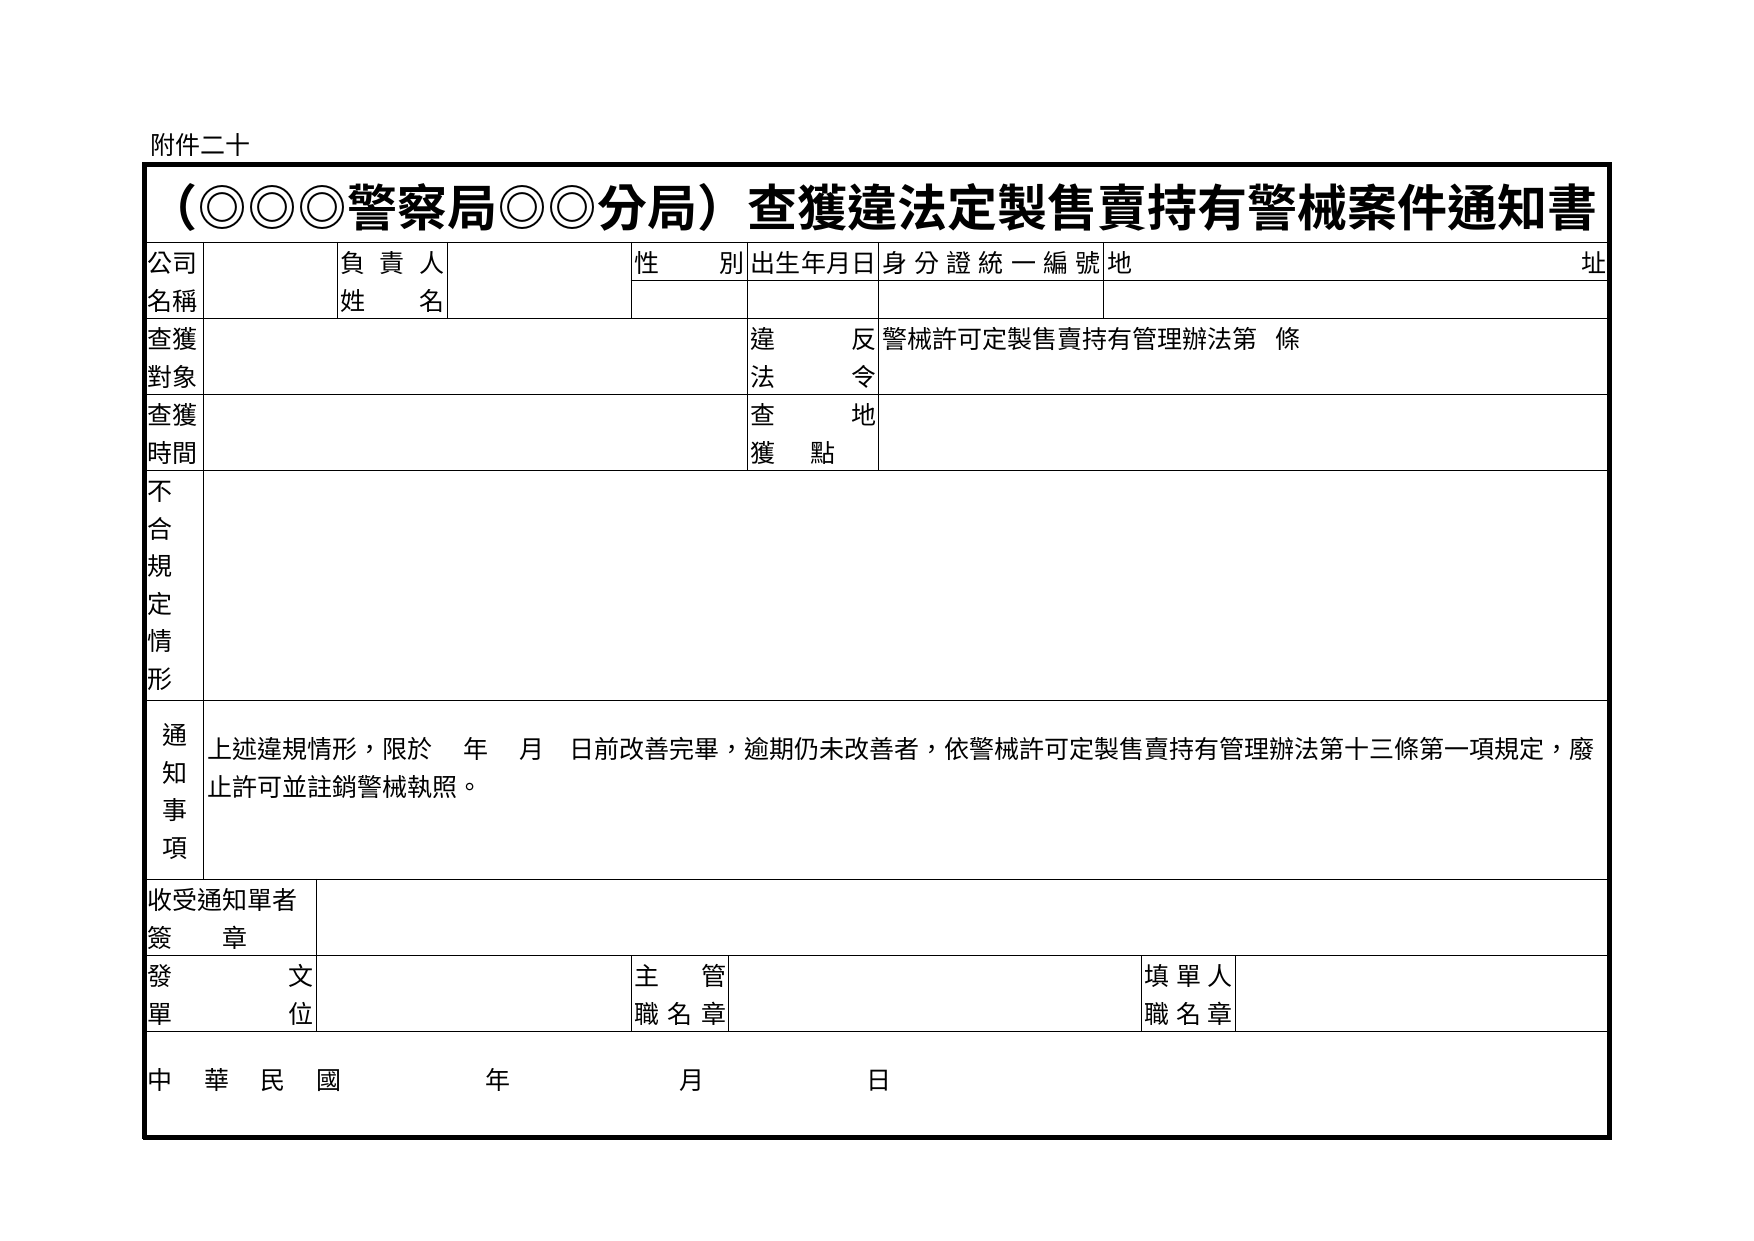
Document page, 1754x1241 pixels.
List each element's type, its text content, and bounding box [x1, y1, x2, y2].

table_cell 負責人 姓名 [338, 243, 447, 318]
table_cell [204, 243, 337, 318]
table_cell [317, 956, 631, 1031]
table_cell [1104, 281, 1607, 318]
table_cell 查獲 對象 [147, 319, 203, 394]
table_cell 不 合 規 定 情 形 [147, 471, 203, 700]
table_cell 身分證統一編號 [879, 243, 1103, 280]
table_cell 中 華 民 國 年 月 日 [147, 1032, 1607, 1135]
table_cell [204, 395, 747, 470]
table_cell 警械許可定製售賣持有管理辦法第 條 [879, 319, 1607, 394]
table_cell [448, 243, 631, 318]
table_cell [204, 319, 747, 394]
table_header （◎◎◎警察局◎◎分局）查獲違法定製售賣持有警械案件通知書 [147, 167, 1607, 242]
table_cell 違反 法令 [748, 319, 878, 394]
table_cell [748, 281, 878, 318]
table_cell 查獲 時間 [147, 395, 203, 470]
table_cell 主管 職名章 [632, 956, 728, 1031]
table_cell 查地 獲點 [748, 395, 878, 470]
table_cell 性別 [632, 243, 747, 280]
table_cell 地址 [1104, 243, 1607, 280]
table_cell [879, 281, 1103, 318]
text 附件二十 [150, 124, 1604, 162]
table_cell 填單人 職名章 [1142, 956, 1235, 1031]
table_cell 公司 名稱 [147, 243, 203, 318]
table_cell 通 知 事 項 [147, 701, 203, 879]
table_cell [1236, 956, 1607, 1031]
table_cell 收受通知單者 簽 章 [147, 880, 316, 955]
table_cell [632, 281, 747, 318]
table_cell 發文 單位 [147, 956, 316, 1031]
table_cell [204, 471, 1607, 700]
table_cell [317, 880, 1607, 955]
table_cell [729, 956, 1141, 1031]
table_cell 出生年月日 [748, 243, 878, 280]
table_cell 上述違規情形，限於 年 月 日前改善完畢，逾期仍未改善者，依警械許可定製售賣持有管理辦法第十三條第一項規定，廢止許可並註銷警械執照。 [204, 701, 1607, 879]
table_cell [879, 395, 1607, 470]
